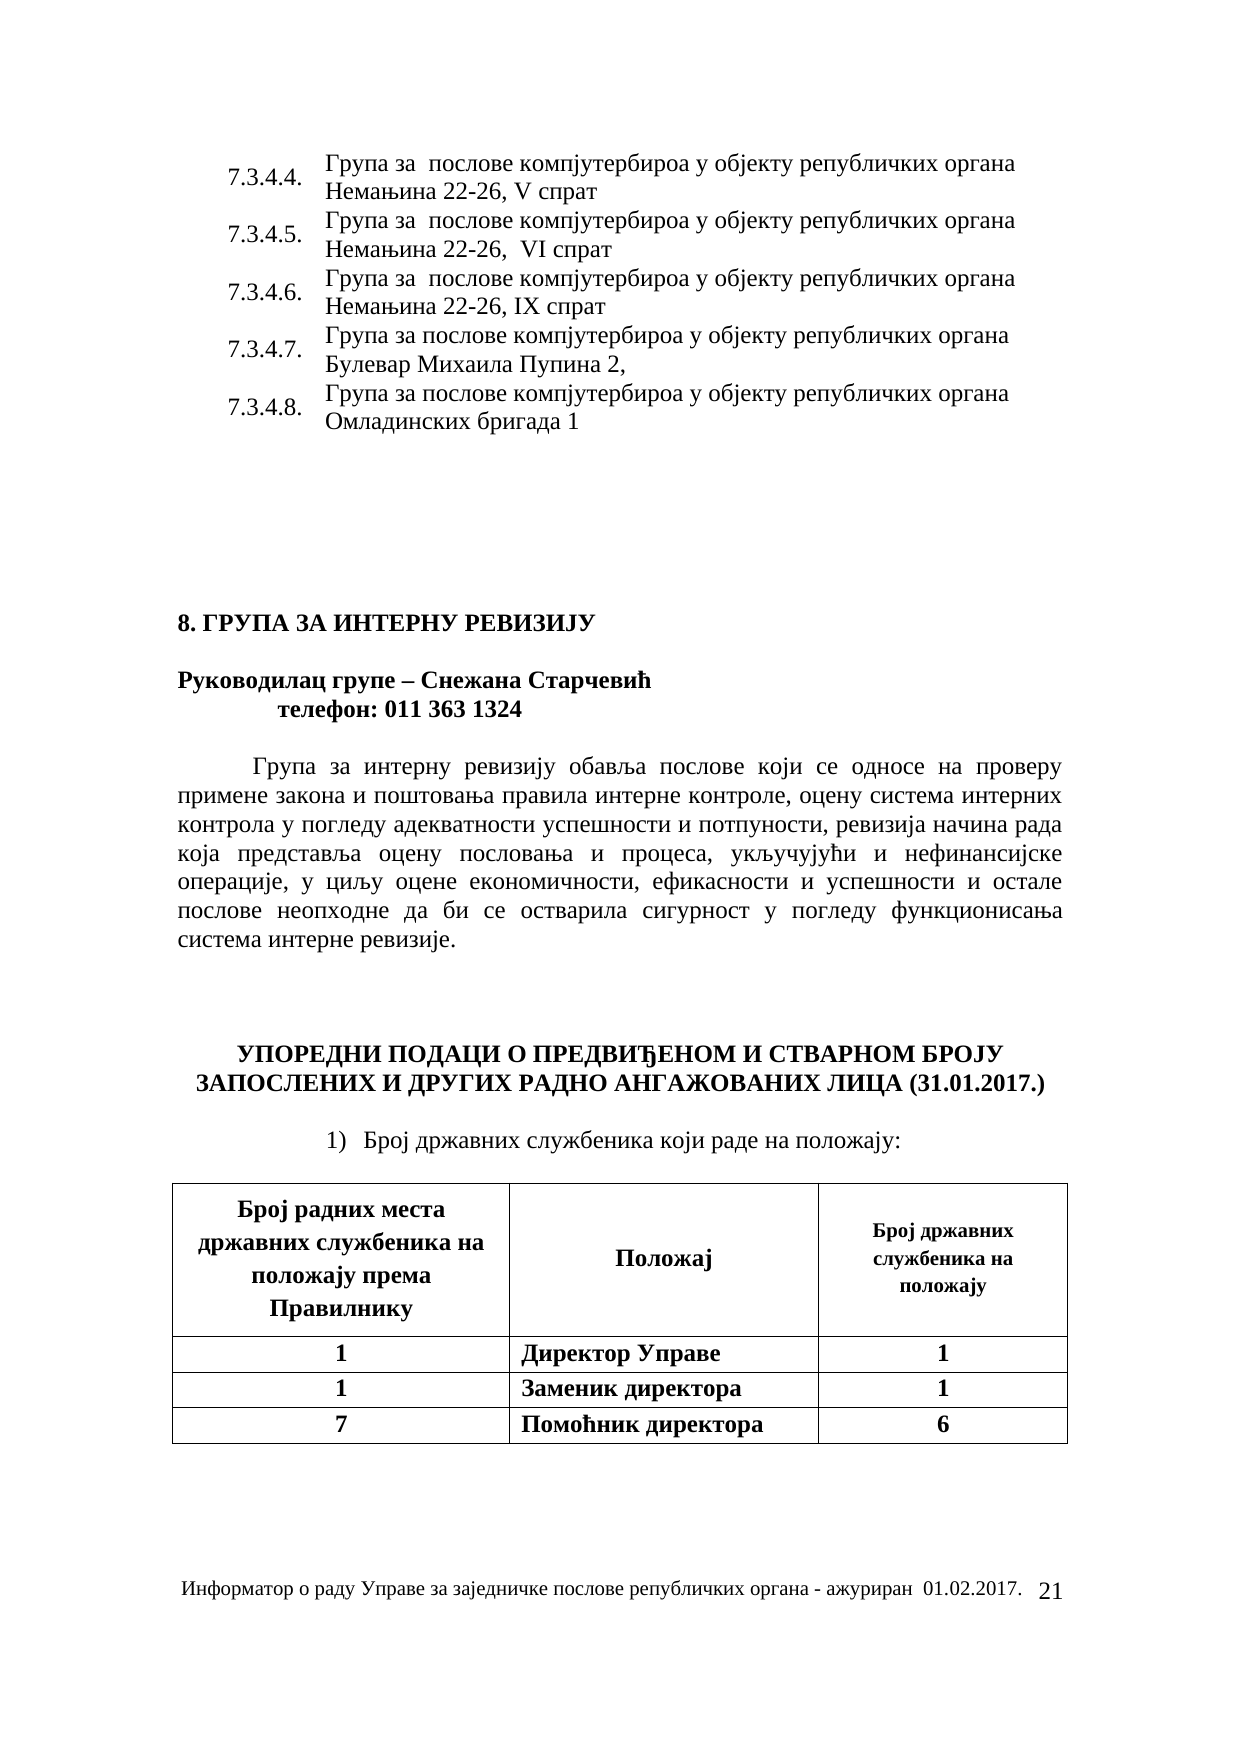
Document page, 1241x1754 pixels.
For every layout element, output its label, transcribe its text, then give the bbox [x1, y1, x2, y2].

table_cell Помоћник директора [510, 1408, 818, 1442]
table_cell Заменик директора [510, 1373, 818, 1407]
table_cell 7.3.4.7. [214, 320, 313, 378]
table_cell 7.3.4.6. [214, 263, 313, 320]
text 8. ГРУПА ЗА ИНТЕРНУ РЕВИЗИЈУ [177, 608, 1063, 636]
table_cell 7.3.4.4. [214, 148, 313, 205]
text УПОРЕДНИ ПОДАЦИ О ПРЕДВИЂЕНОМ И СТВАРНОМ БРОЈУ ЗАПОСЛЕНИХ И ДРУГИХ РАДНО АНГАЖОВАНИХ ЛИЦА (31.01.2017.) [177, 1039, 1063, 1096]
table_header Број државних службеника на положају [819, 1184, 1067, 1336]
list Број државних службеника који раде на положају: [326, 1125, 1063, 1154]
text Група за интерну ревизију обавља послове који се односе на проверу примене закона и поштовања правила интерне контроле, оцену система интерних контрола у погледу адекватности успешности и потпуности, ревизија начина рада која представља оцену пословања и процеса, укључујући и нефинансијске операције, у циљу оцене економичности, ефикасности и успешности и остале послове неопходне да би се остварила сигурност у погледу функционисања система интерне ревизије. [177, 751, 1063, 953]
table_header Број радних места државних службеника на положају према Правилнику [173, 1184, 509, 1336]
text Руководилац групе – Снежана Старчевић [177, 665, 1063, 694]
table_cell 1 [819, 1337, 1067, 1372]
table_cell Директор Управе [510, 1337, 818, 1372]
table_cell 7 [173, 1408, 509, 1442]
table_cell Група за послове компјутербироа у објекту републичких органа Омладинских бригада 1 [314, 378, 1076, 435]
table_cell Група за послове компјутербироа у објекту републичких органа Немањина 22-26, IX спрат [314, 263, 1076, 320]
table_cell Група за послове компјутербироа у објекту републичких органа Немањина 22-26, V спрат [314, 148, 1076, 205]
table_cell Група за послове компјутербироа у објекту републичких органа Булевар Михаила Пупина 2, [314, 320, 1076, 378]
text телефон: 011 363 1324 [177, 694, 1063, 723]
table_cell 7.3.4.8. [214, 378, 313, 435]
table_cell Група за послове компјутербироа у објекту републичких органа Немањина 22-26, VI спрат [314, 205, 1076, 263]
table_cell 1 [819, 1373, 1067, 1407]
table_cell 1 [173, 1337, 509, 1372]
table_cell 6 [819, 1408, 1067, 1442]
table_cell 7.3.4.5. [214, 205, 313, 263]
table_cell 1 [173, 1373, 509, 1407]
table_header Положај [510, 1184, 818, 1336]
